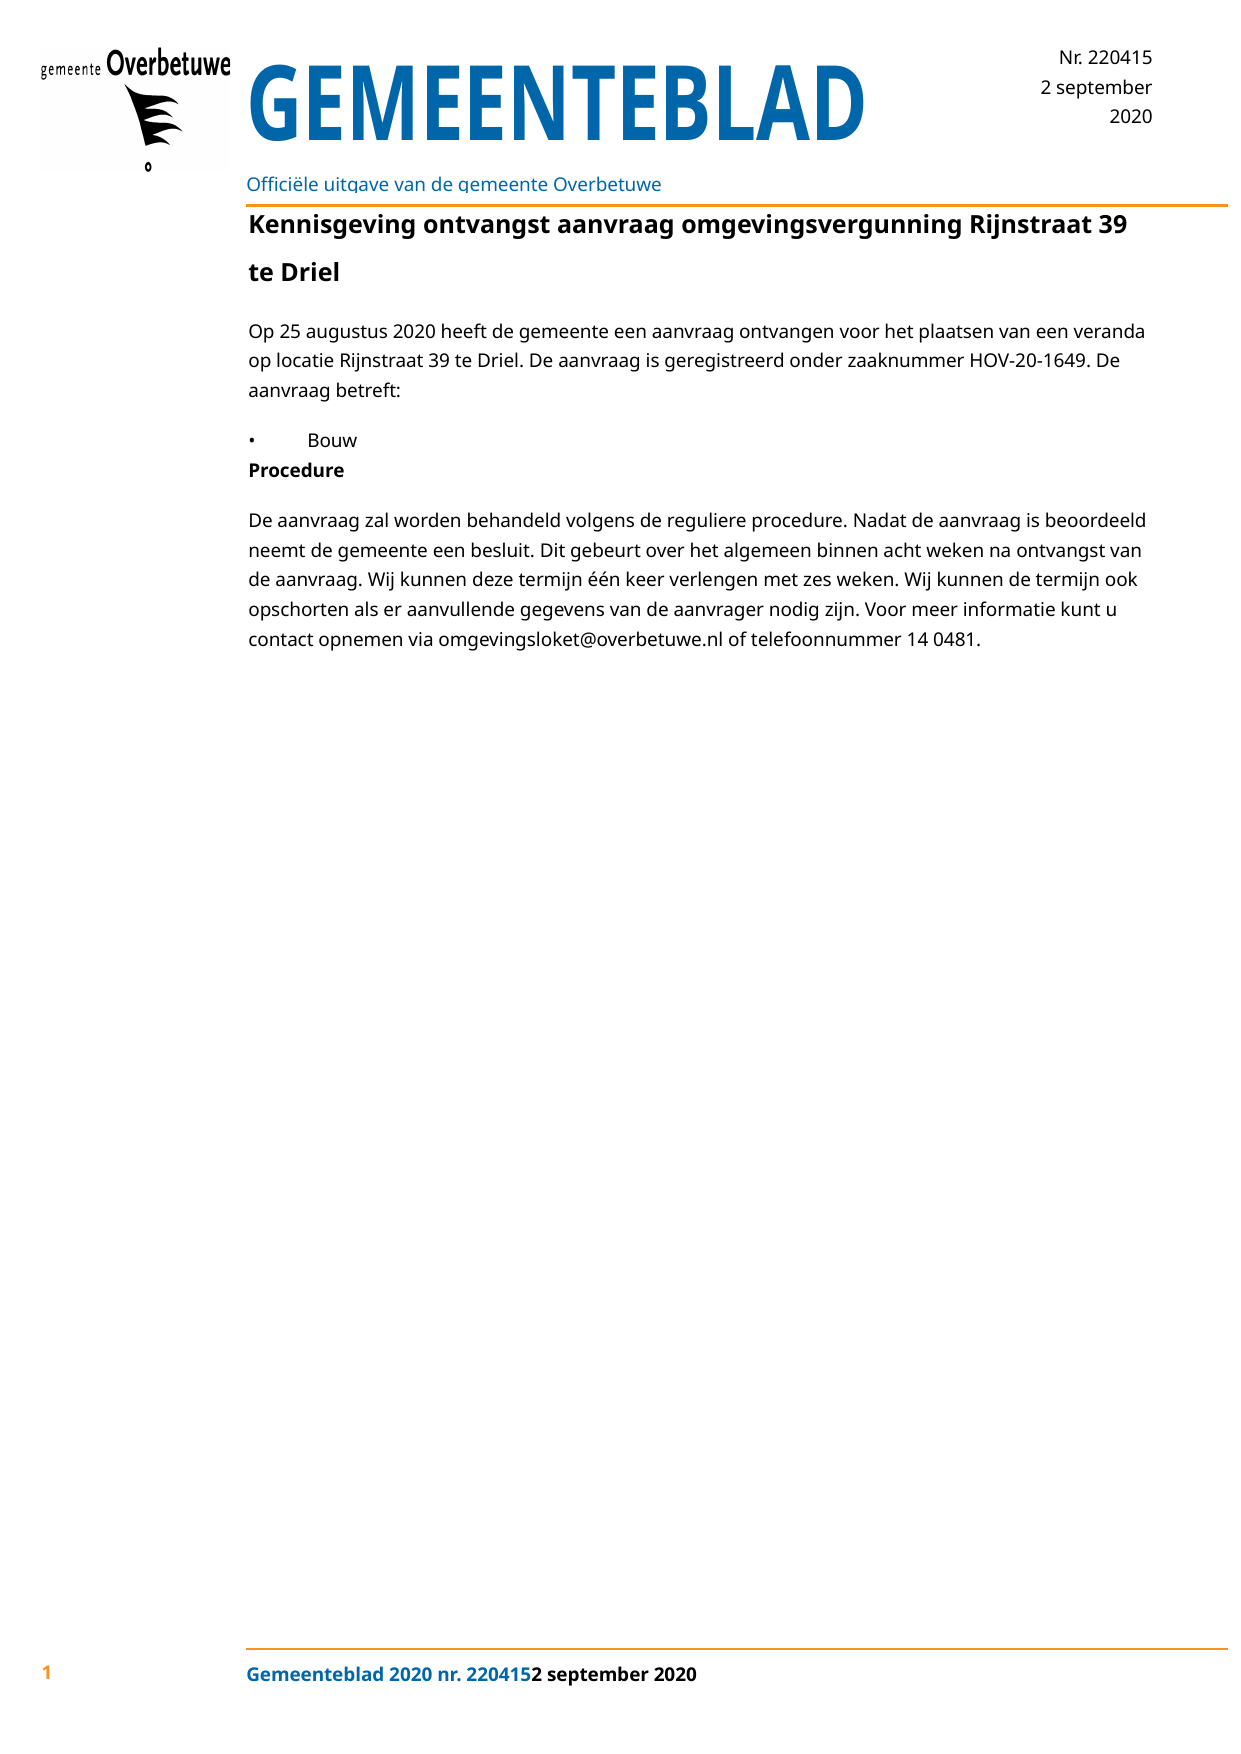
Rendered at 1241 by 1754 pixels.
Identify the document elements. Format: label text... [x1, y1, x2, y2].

text Kennisgeving ontvangst aanvraag omgevingsvergunning Rijnstraat 39 te Driel [248, 207, 1152, 288]
picture [41, 47, 231, 172]
text Procedure [248, 457, 1152, 483]
text De aanvraag zal worden behandeld volgens de reguliere procedure. Nadat de aanvraag is beoordeeld neemt de gemeente een besluit. Dit gebeurt over het algemeen binnen acht weken na ontvangst van de aanvraag. Wij kunnen deze termijn één keer verlengen met zes weken. Wij kunnen de termijn ook opschorten als er aanvullende gegevens van de aanvrager nodig zijn. Voor meer informatie kunt u contact opnemen via omgevingsloket@overbetuwe.nl of telefoonnummer 14 0481. [248, 507, 1152, 652]
text Op 25 augustus 2020 heeft de gemeente een aanvraag ontvangen voor het plaatsen van een veranda op locatie Rijnstraat 39 te Driel. De aanvraag is geregistreerd onder zaaknummer HOV-20-1649. De aanvraag betreft: [248, 318, 1152, 403]
list Bouw [248, 427, 1152, 453]
